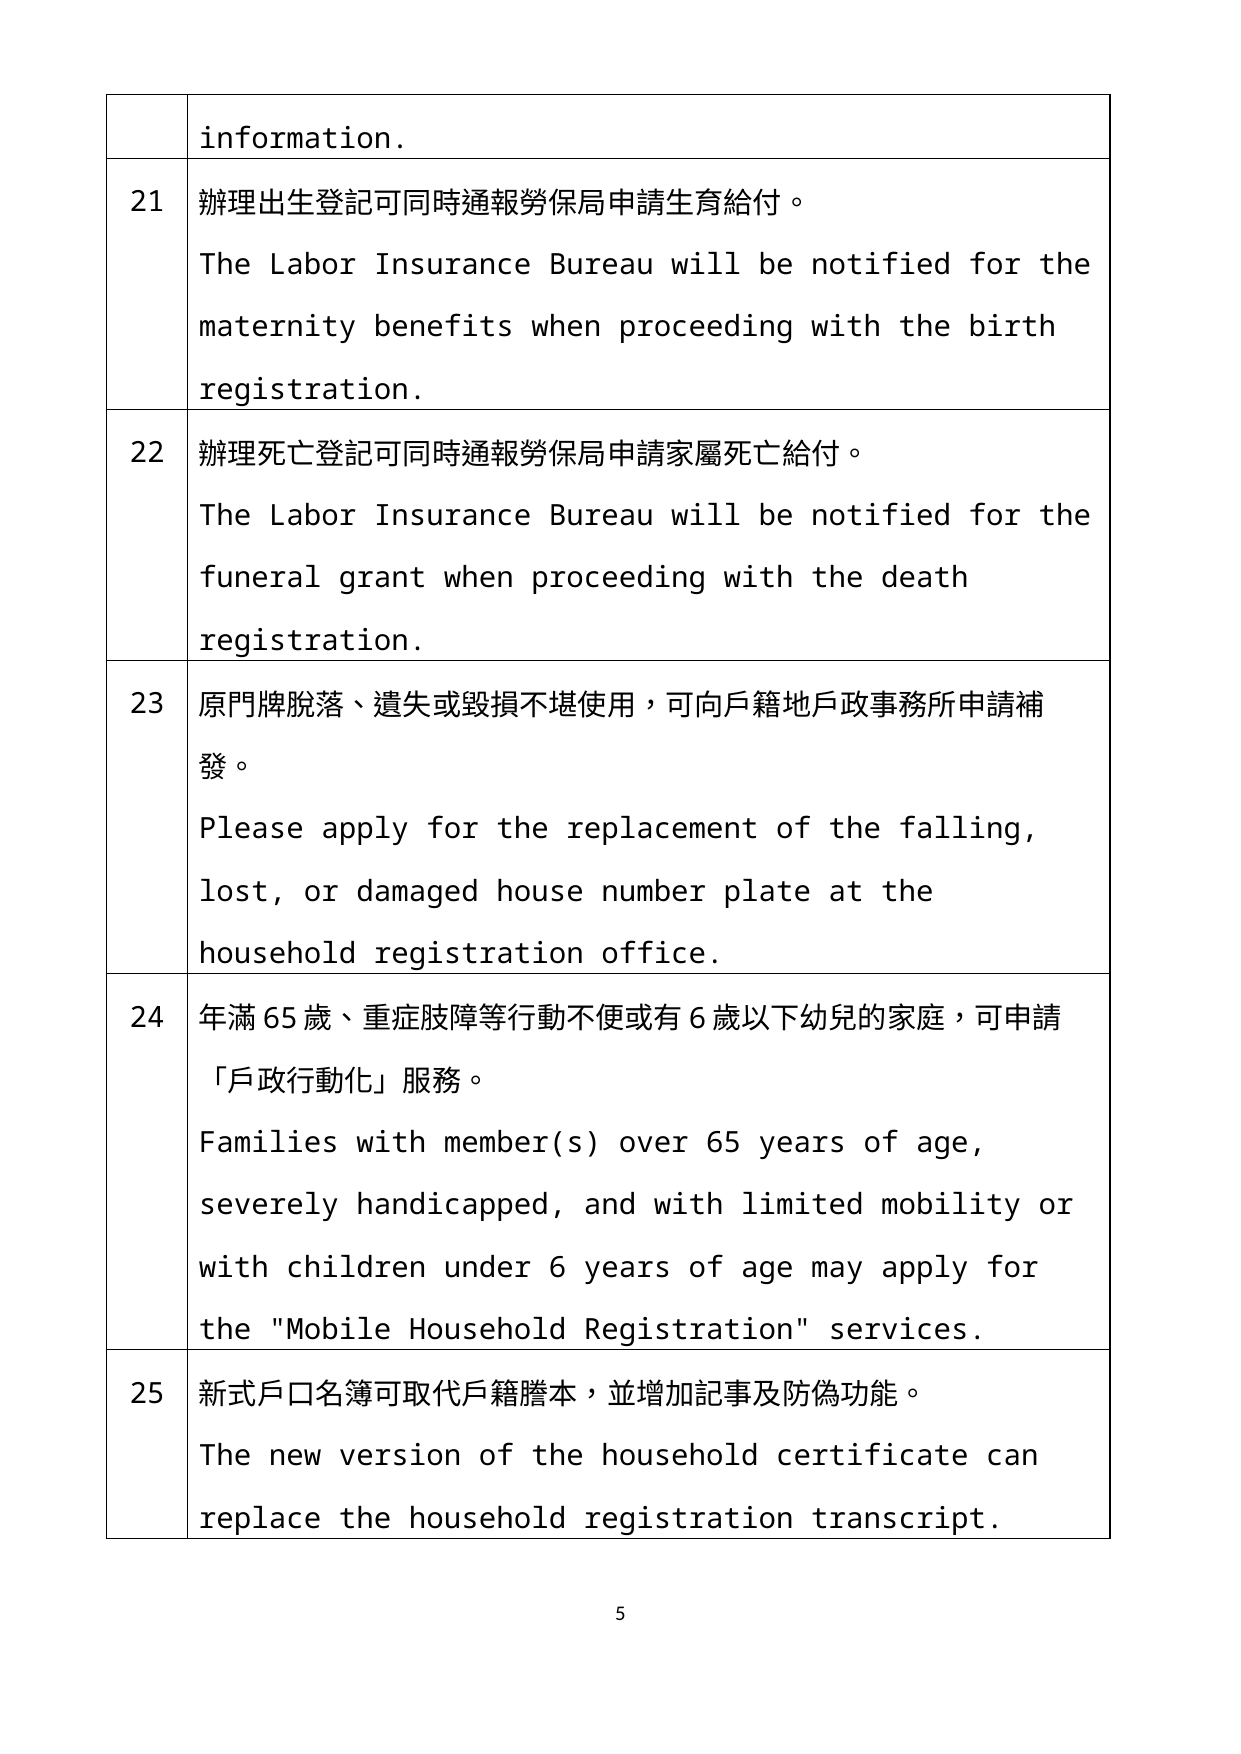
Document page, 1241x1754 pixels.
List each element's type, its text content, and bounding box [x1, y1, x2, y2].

table_cell 辦理死亡登記可同時通報勞保局申請家屬死亡給付。 The Labor Insurance Bureau will be notified for the funeral grant when proceeding with the death registration. [188, 410, 1109, 660]
table_cell 25 [107, 1350, 187, 1538]
table_cell [107, 95, 187, 158]
table_cell 原門牌脫落、遺失或毀損不堪使用，可向戶籍地戶政事務所申請補發。 Please apply for the replacement of the falling, lost, or damaged house number plate at the household registration office. [188, 661, 1109, 973]
table_cell 23 [107, 661, 187, 973]
table_cell 24 [107, 974, 187, 1349]
table_cell 新式戶口名簿可取代戶籍謄本，並增加記事及防偽功能。 The new version of the household certificate can replace the household registration transcript. [188, 1350, 1109, 1538]
table_cell 21 [107, 159, 187, 409]
table_cell 22 [107, 410, 187, 660]
table_cell 辦理出生登記可同時通報勞保局申請生育給付。 The Labor Insurance Bureau will be notified for the maternity benefits when proceeding with the birth registration. [188, 159, 1109, 409]
table_cell information. [188, 95, 1109, 158]
table_cell 年滿65歲、重症肢障等行動不便或有6歲以下幼兒的家庭，可申請「戶政行動化」服務。 Families with member(s) over 65 years of age, severely handicapped, and with limited mobility or with children under 6 years of age may apply for the "Mobile Household Registration" services. [188, 974, 1109, 1349]
